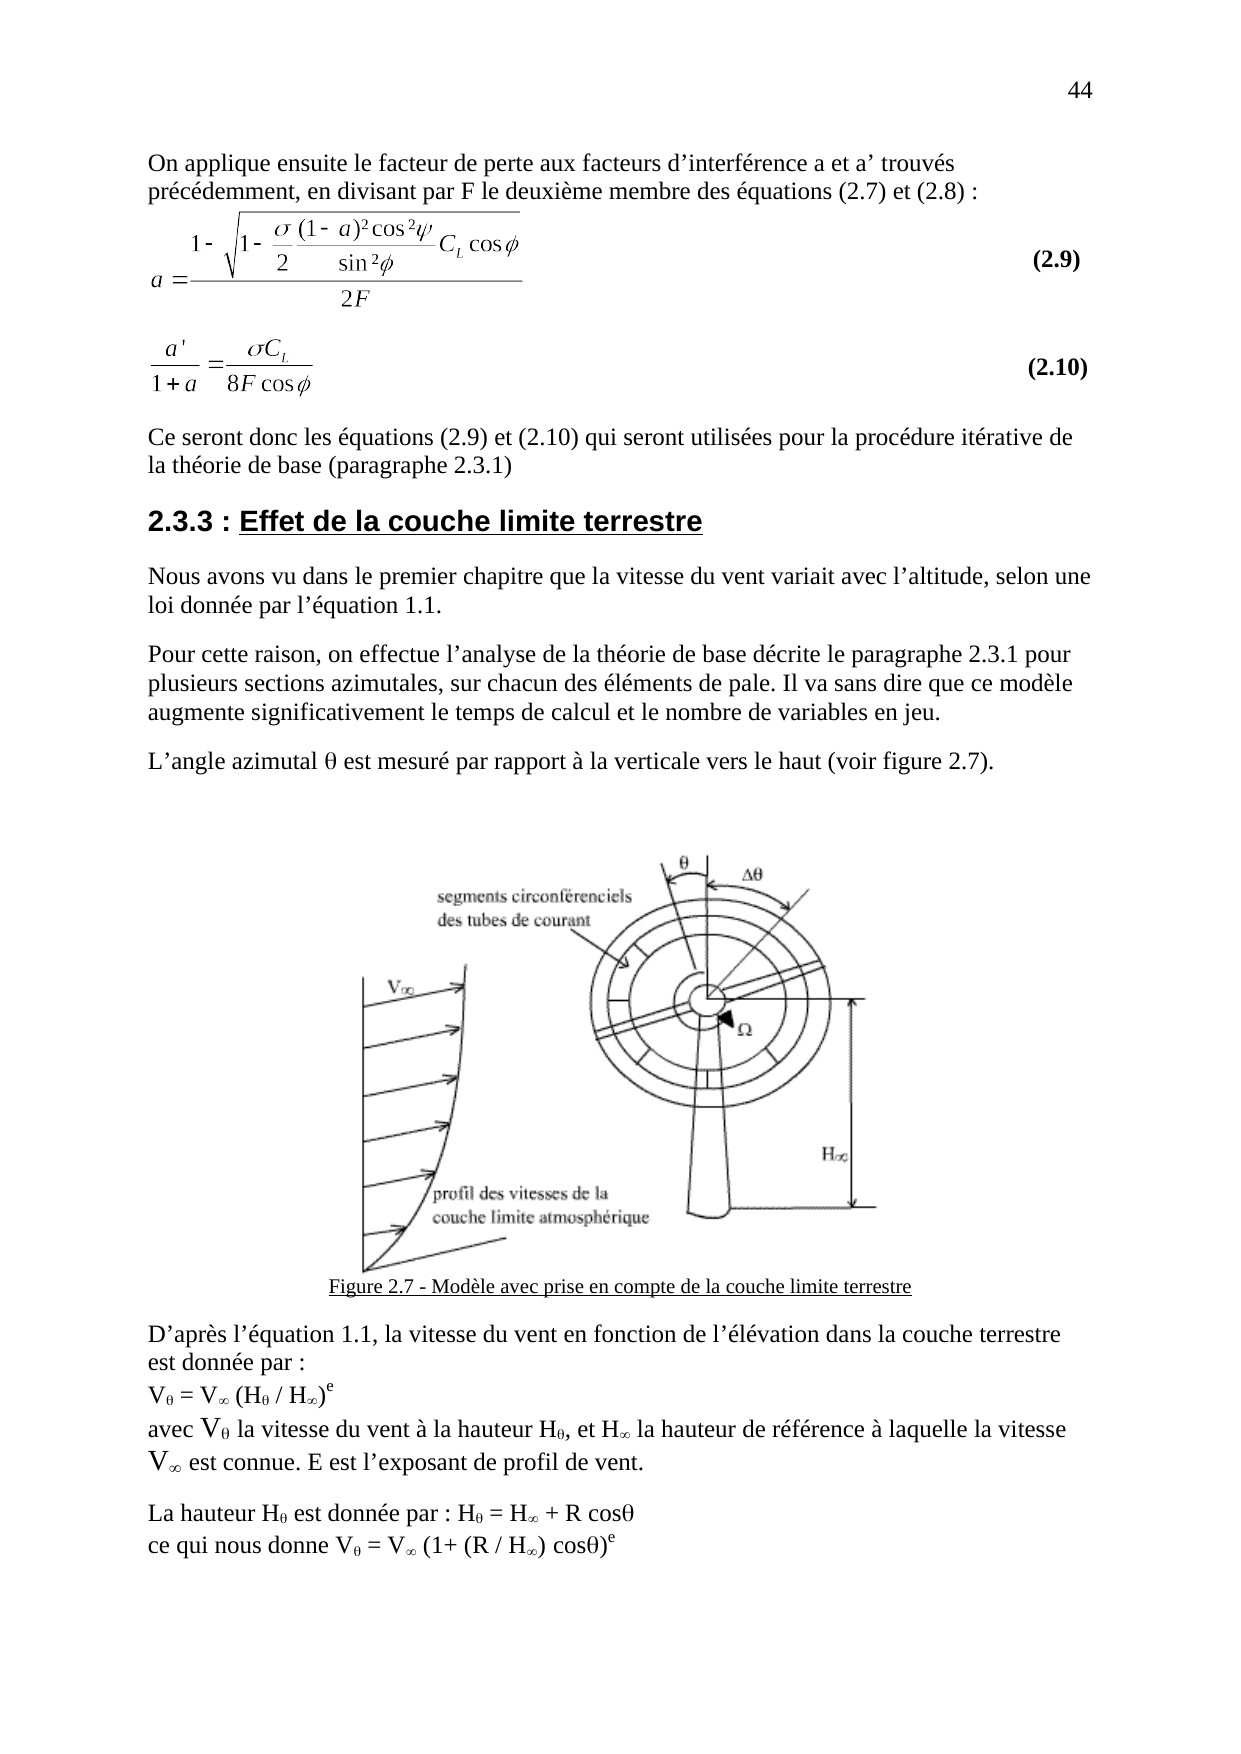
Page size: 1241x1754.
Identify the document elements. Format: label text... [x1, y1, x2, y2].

picture [361, 845, 879, 1274]
text D’après l’équation 1.1, la vitesse du vent en fonction de l’élévation dans la couche terrestre est donnée par : V = V (H / H)e avec V la vitesse du vent à la hauteur H, et H la hauteur de référence à laquelle la vitesse V est connue. E est l’exposant de profil de vent. [148, 1319, 1092, 1477]
text La hauteur H est donnée par : H = H + R cos ce qui nous donne V = V (1+ (R / H) cos)e [148, 1498, 1092, 1560]
text Figure 2.7 - Modèle avec prise en compte de la couche limite terrestre [148, 846, 1092, 1298]
text (2.10) [148, 332, 1092, 401]
text Ce seront donc les équations (2.9) et (2.10) qui seront utilisées pour la procédure itérative de la théorie de base (paragraphe 2.3.1) [148, 422, 1092, 479]
text Pour cette raison, on effectue l’analyse de la théorie de base décrite le paragraphe 2.3.1 pour plusieurs sections azimutales, sur chacun des éléments de pale. Il va sans dire que ce modèle augmente significativement le temps de calcul et le nombre de variables en jeu. [148, 639, 1092, 726]
text L’angle azimutal  est mesuré par rapport à la verticale vers le haut (voir figure 2.7). [148, 746, 1092, 775]
subtitle 2.3.3 : Effet de la couche limite terrestre [148, 504, 1092, 538]
text Nous avons vu dans le premier chapitre que la vitesse du vent variait avec l’altitude, selon une loi donnée par l’équation 1.1. [148, 561, 1092, 618]
text On applique ensuite le facteur de perte aux facteurs d’interférence a et a’ trouvés précédemment, en divisant par F le deuxième membre des équations (2.7) et (2.8) : (2.9) [148, 148, 1092, 311]
